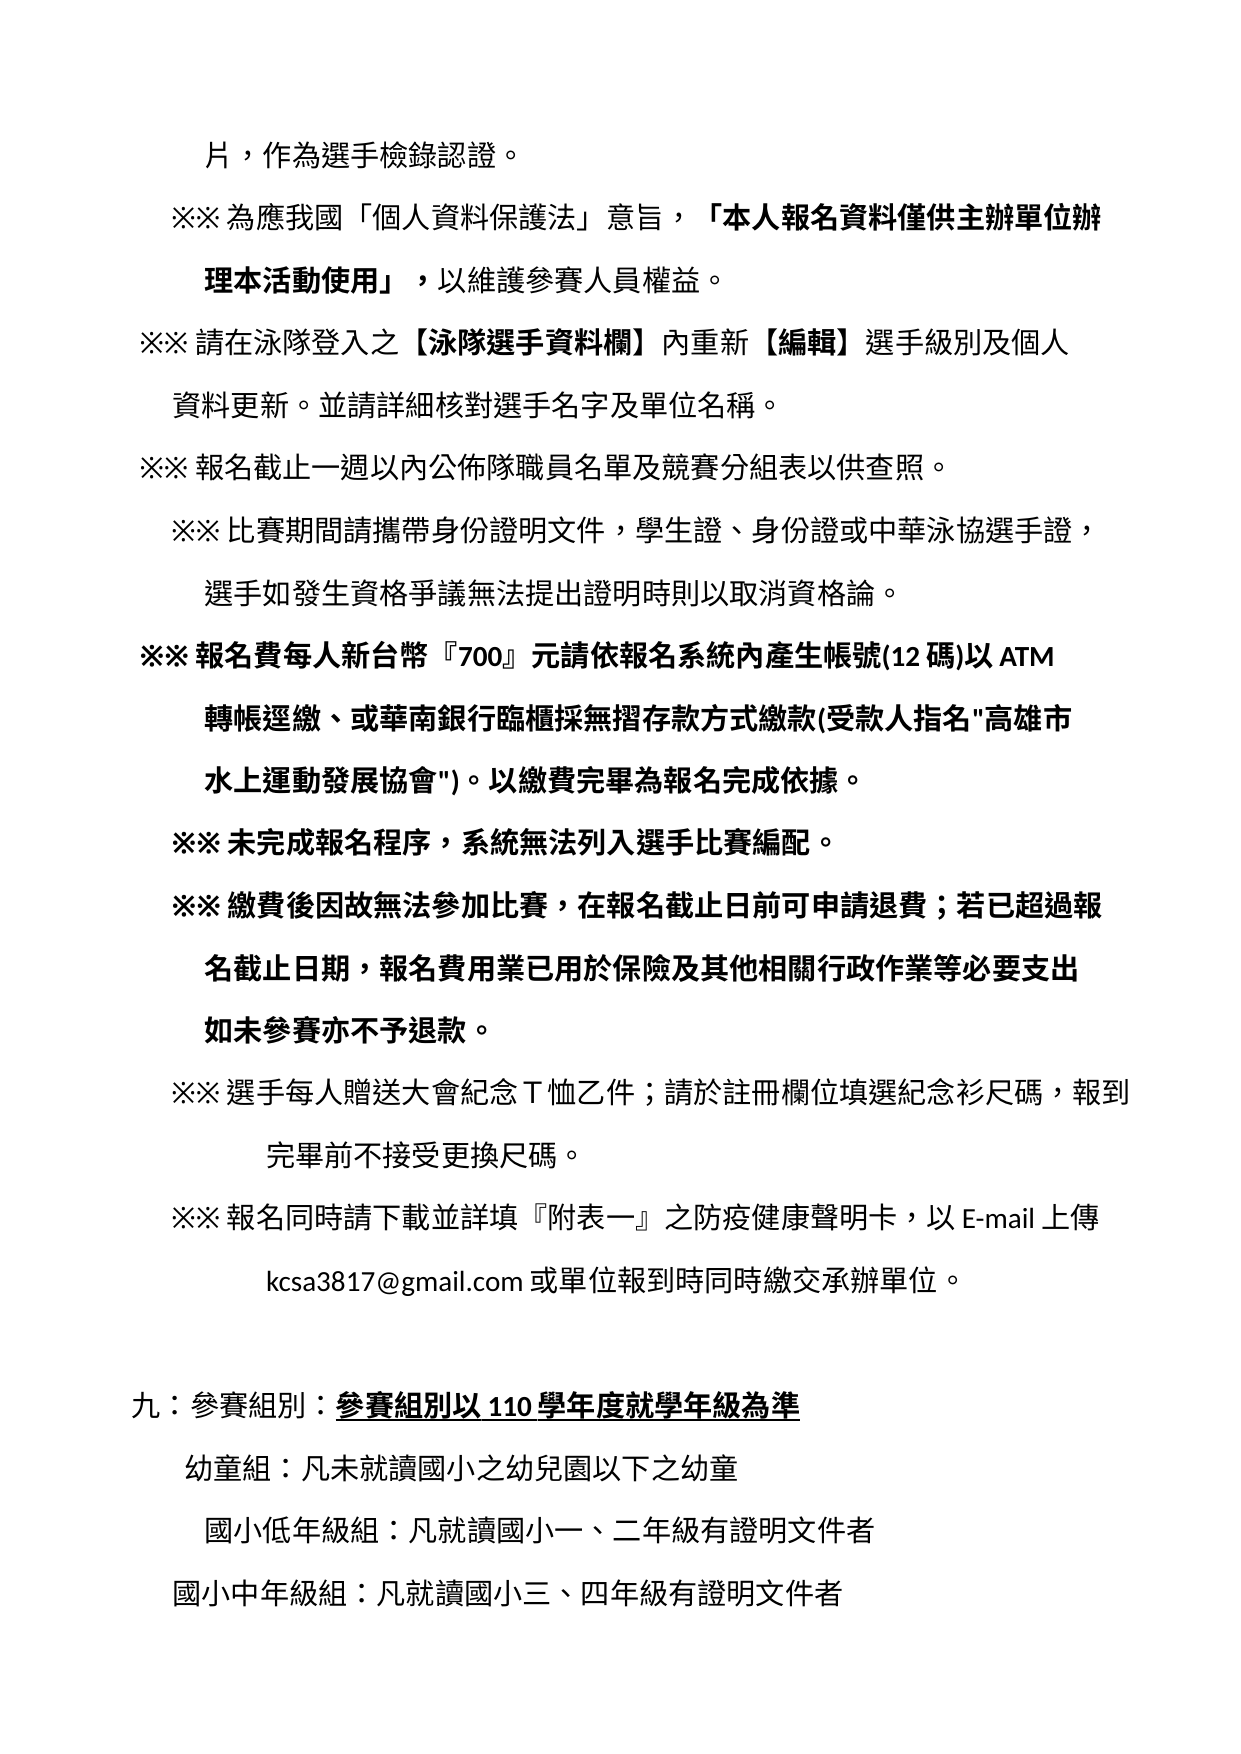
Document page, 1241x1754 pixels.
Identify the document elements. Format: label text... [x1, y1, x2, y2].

text ※※ 報名費每人新台幣『700』元請依報名系統內產生帳號(12碼)以ATM [93, 612, 1147, 675]
text ※※ 報名截止一週以內公佈隊職員名單及競賽分組表以供查照。 [93, 425, 1147, 487]
text 名截止日期，報名費用業已用於保險及其他相關行政作業等必要支出 [93, 925, 1147, 987]
text 理本活動使用」，以維護參賽人員權益。 [93, 237, 1147, 300]
text 國小低年級組：凡就讀國小一、二年級有證明文件者 [93, 1487, 1147, 1550]
text ※※ 未完成報名程序，系統無法列入選手比賽編配。 [93, 800, 1147, 862]
text ※※ 為應我國「個人資料保護法」意旨，「本人報名資料僅供主辦單位辦 [93, 175, 1147, 237]
text 水上運動發展協會")。以繳費完畢為報名完成依據。 [93, 737, 1147, 800]
text 選手如發生資格爭議無法提出證明時則以取消資格論。 [93, 550, 1147, 612]
text 國小中年級組：凡就讀國小三、四年級有證明文件者 [93, 1550, 1147, 1612]
text 九：參賽組別：參賽組別以110學年度就學年級為準 [118, 1362, 1147, 1425]
text 片，作為選手檢錄認證。 [93, 112, 1147, 175]
text 轉帳逕繳、或華南銀行臨櫃採無摺存款方式繳款(受款人指名"高雄市 [93, 675, 1147, 737]
text ※※ 報名同時請下載並詳填『附表一』之防疫健康聲明卡，以E-mail上傳kcsa3817@gmail.com或單位報到時同時繳交承辦單位。 [151, 1175, 1147, 1300]
text 資料更新。並請詳細核對選手名字及單位名稱。 [93, 362, 1147, 425]
text 如未參賽亦不予退款。 [93, 987, 1147, 1050]
text ※※ 比賽期間請攜帶身份證明文件，學生證、身份證或中華泳協選手證， [93, 487, 1147, 550]
text 幼童組：凡未就讀國小之幼兒園以下之幼童 [118, 1425, 1147, 1487]
text ※※ 請在泳隊登入之【泳隊選手資料欄】內重新【編輯】選手級別及個人 [93, 300, 1147, 362]
text ※※ 繳費後因故無法參加比賽，在報名截止日前可申請退費；若已超過報 [93, 862, 1147, 925]
text ※※ 選手每人贈送大會紀念Ｔ恤乙件；請於註冊欄位填選紀念衫尺碼，報到完畢前不接受更換尺碼。 [151, 1050, 1147, 1175]
